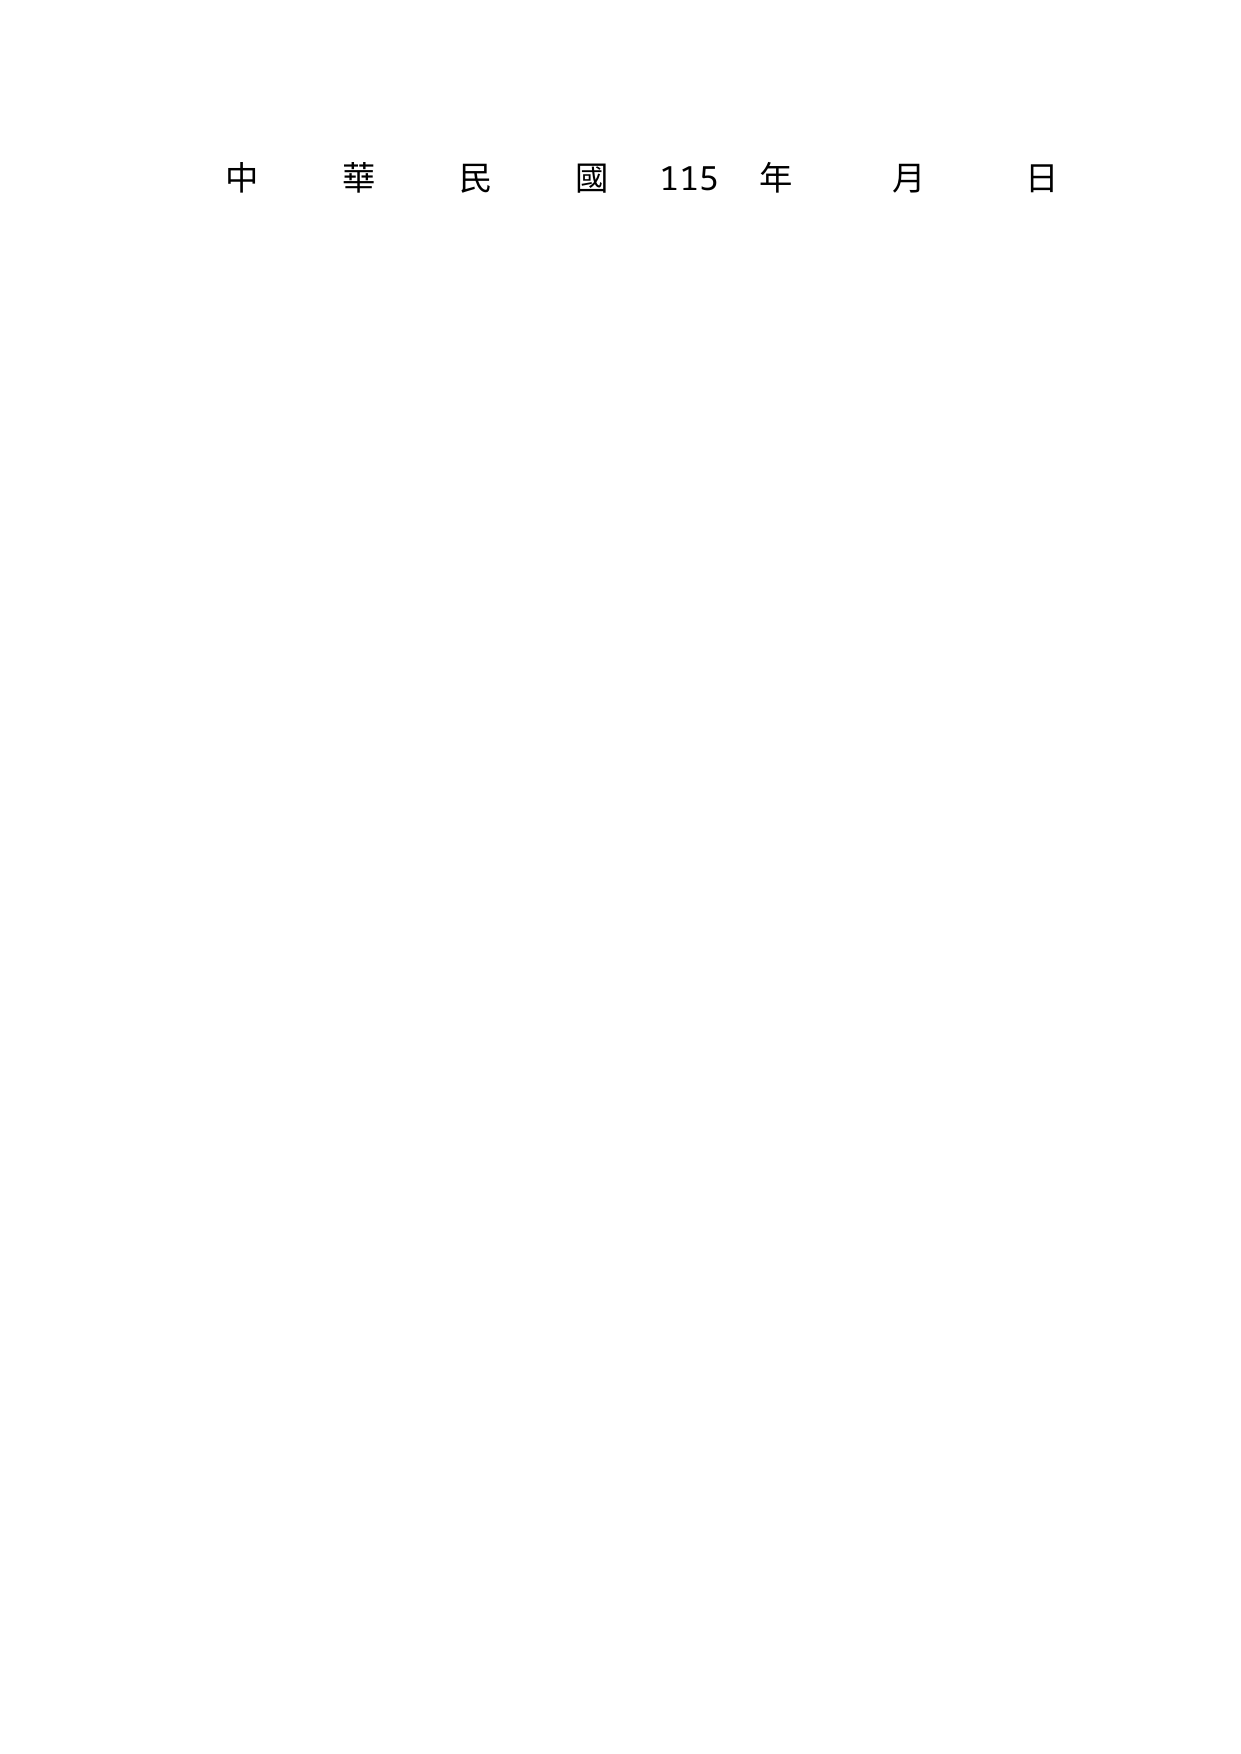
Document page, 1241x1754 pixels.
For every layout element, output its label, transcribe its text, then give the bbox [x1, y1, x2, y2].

text 中 華 民 國 115 年 月 日 [133, 134, 1152, 197]
